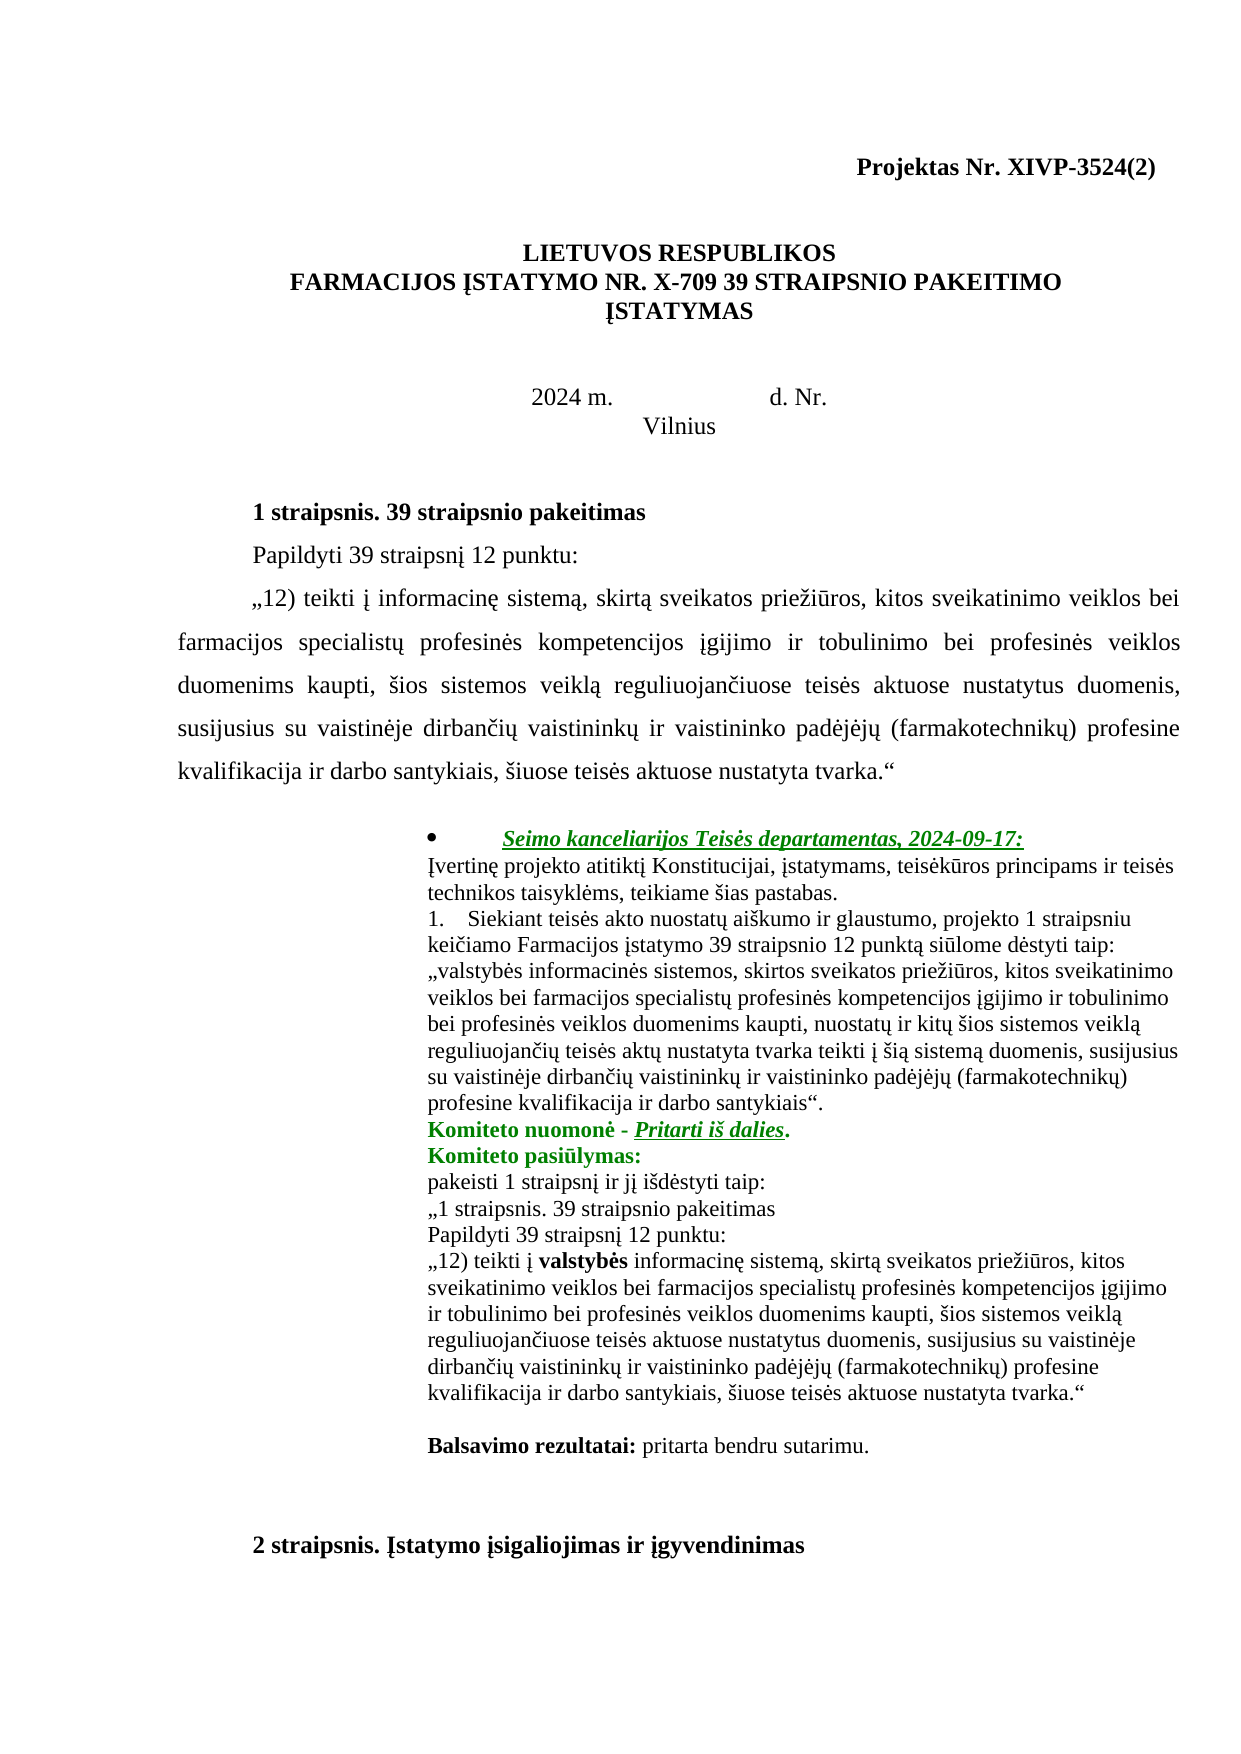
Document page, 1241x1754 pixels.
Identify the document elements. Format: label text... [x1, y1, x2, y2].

text Balsavimo rezultatai: pritarta bendru sutarimu. [427, 1432, 1181, 1458]
text „12) teikti į informacinę sistemą, skirtą sveikatos priežiūros, kitos sveikatinimo veiklos bei farmacijos specialistų profesinės kompetencijos įgijimo ir tobulinimo bei profesinės veiklos duomenims kaupti, šios sistemos veiklą reguliuojančiuose teisės aktuose nustatytus duomenis, susijusius su vaistinėje dirbančių vaistininkų ir vaistininko padėjėjų (farmakotechnikų) profesine kvalifikacija ir darbo santykiais, šiuose teisės aktuose nustatyta tvarka.“ [177, 583, 1181, 785]
text 2 straipsnis. Įstatymo įsigaliojimas ir įgyvendinimas [177, 1530, 1181, 1559]
text 1. Siekiant teisės akto nuostatų aiškumo ir glaustumo, projekto 1 straipsniu keičiamo Farmacijos įstatymo 39 straipsnio 12 punktą siūlome dėstyti taip: „valstybės informacinės sistemos, skirtos sveikatos priežiūros, kitos sveikatinimo veiklos bei farmacijos specialistų profesinės kompetencijos įgijimo ir tobulinimo bei profesinės veiklos duomenims kaupti, nuostatų ir kitų šios sistemos veiklą reguliuojančių teisės aktų nustatyta tvarka teikti į šią sistemą duomenis, susijusius su vaistinėje dirbančių vaistininkų ir vaistininko padėjėjų (farmakotechnikų) profesine kvalifikacija ir darbo santykiais“. [427, 905, 1181, 1116]
subtitle ĮSTATYMAS [177, 296, 1181, 325]
text Komiteto nuomonė - Pritarti iš dalies. [427, 1116, 1181, 1142]
text „12) teikti į valstybės informacinę sistemą, skirtą sveikatos priežiūros, kitos sveikatinimo veiklos bei farmacijos specialistų profesinės kompetencijos įgijimo ir tobulinimo bei profesinės veiklos duomenims kaupti, šios sistemos veiklą reguliuojančiuose teisės aktuose nustatytus duomenis, susijusius su vaistinėje dirbančių vaistininkų ir vaistininko padėjėjų (farmakotechnikų) profesine kvalifikacija ir darbo santykiais, šiuose teisės aktuose nustatyta tvarka.“ [427, 1247, 1181, 1406]
text pakeisti 1 straipsnį ir jį išdėstyti taip: [427, 1168, 1181, 1195]
text 1 straipsnis. 39 straipsnio pakeitimas [252, 497, 1181, 526]
text Komiteto pasiūlymas: [427, 1142, 1181, 1168]
text Papildyti 39 straipsnį 12 punktu: [427, 1221, 1181, 1247]
text Įvertinę projekto atitiktį Konstitucijai, įstatymams, teisėkūros principams ir teisės technikos taisyklėms, teikiame šias pastabas. [427, 852, 1181, 905]
subtitle Vilnius [177, 411, 1181, 440]
list Seimo kanceliarijos Teisės departamentas, 2024-09-17: [427, 825, 1181, 852]
subtitle LIETUVOS RESPUBLIKOS [177, 238, 1181, 267]
text „1 straipsnis. 39 straipsnio pakeitimas [427, 1195, 1181, 1221]
subtitle 2024 m. d. Nr. [177, 382, 1181, 411]
text Papildyti 39 straipsnį 12 punktu: [177, 540, 1181, 569]
subtitle FARMACIJOS ĮSTATYMO NR. X-709 39 STRAIPSNIO PAKEITIMO [177, 267, 1181, 296]
subtitle Projektas Nr. XIVP-3524(2) [856, 152, 1181, 181]
